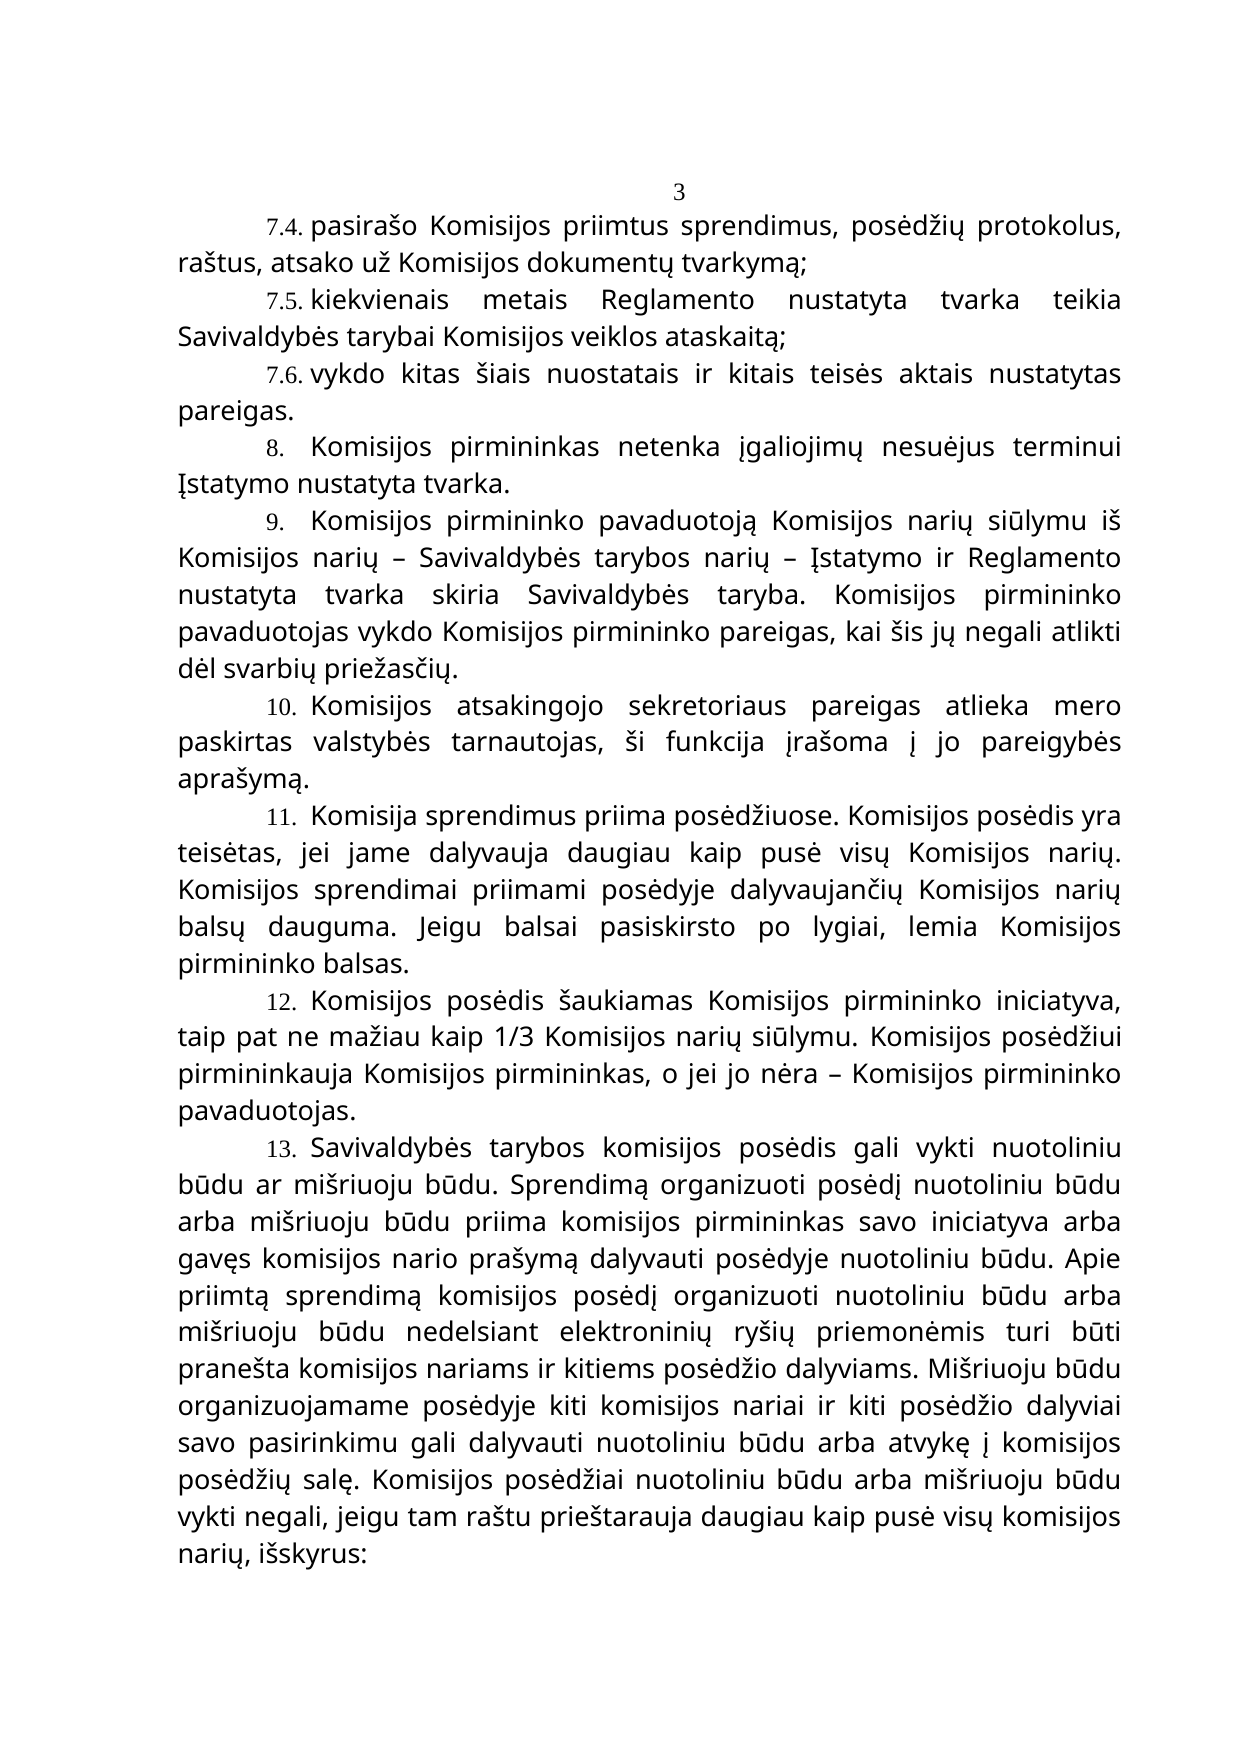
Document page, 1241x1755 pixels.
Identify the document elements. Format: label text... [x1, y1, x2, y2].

text 7.6. vykdo kitas šiais nuostatais ir kitais teisės aktais nustatytas pareigas. [177, 354, 1122, 428]
text 10. Komisijos atsakingojo sekretoriaus pareigas atlieka mero paskirtas valstybės tarnautojas, ši funkcija įrašoma į jo pareigybės aprašymą. [177, 686, 1122, 797]
text 11. Komisija sprendimus priima posėdžiuose. Komisijos posėdis yra teisėtas, jei jame dalyvauja daugiau kaip pusė visų Komisijos narių. Komisijos sprendimai priimami posėdyje dalyvaujančių Komisijos narių balsų dauguma. Jeigu balsai pasiskirsto po lygiai, lemia Komisijos pirmininko balsas. [177, 797, 1122, 981]
text 7.5. kiekvienais metais Reglamento nustatyta tvarka teikia Savivaldybės tarybai Komisijos veiklos ataskaitą; [177, 280, 1122, 354]
text 9. Komisijos pirmininko pavaduotoją Komisijos narių siūlymu iš Komisijos narių – Savivaldybės tarybos narių – Įstatymo ir Reglamento nustatyta tvarka skiria Savivaldybės taryba. Komisijos pirmininko pavaduotojas vykdo Komisijos pirmininko pareigas, kai šis jų negali atlikti dėl svarbių priežasčių. [177, 502, 1122, 686]
text 12. Komisijos posėdis šaukiamas Komisijos pirmininko iniciatyva, taip pat ne mažiau kaip 1/3 Komisijos narių siūlymu. Komisijos posėdžiui pirmininkauja Komisijos pirmininkas, o jei jo nėra – Komisijos pirmininko pavaduotojas. [177, 981, 1122, 1128]
text 8. Komisijos pirmininkas netenka įgaliojimų nesuėjus terminui Įstatymo nustatyta tvarka. [177, 428, 1122, 502]
text 13. Savivaldybės tarybos komisijos posėdis gali vykti nuotoliniu būdu ar mišriuoju būdu. Sprendimą organizuoti posėdį nuotoliniu būdu arba mišriuoju būdu priima komisijos pirmininkas savo iniciatyva arba gavęs komisijos nario prašymą dalyvauti posėdyje nuotoliniu būdu. Apie priimtą sprendimą komisijos posėdį organizuoti nuotoliniu būdu arba mišriuoju būdu nedelsiant elektroninių ryšių priemonėmis turi būti pranešta komisijos nariams ir kitiems posėdžio dalyviams. Mišriuoju būdu organizuojamame posėdyje kiti komisijos nariai ir kiti posėdžio dalyviai savo pasirinkimu gali dalyvauti nuotoliniu būdu arba atvykę į komisijos posėdžių salę. Komisijos posėdžiai nuotoliniu būdu arba mišriuoju būdu vykti negali, jeigu tam raštu prieštarauja daugiau kaip pusė visų komisijos narių, išskyrus: [177, 1128, 1122, 1571]
text 7.4. pasirašo Komisijos priimtus sprendimus, posėdžių protokolus, raštus, atsako už Komisijos dokumentų tvarkymą; [177, 207, 1122, 280]
